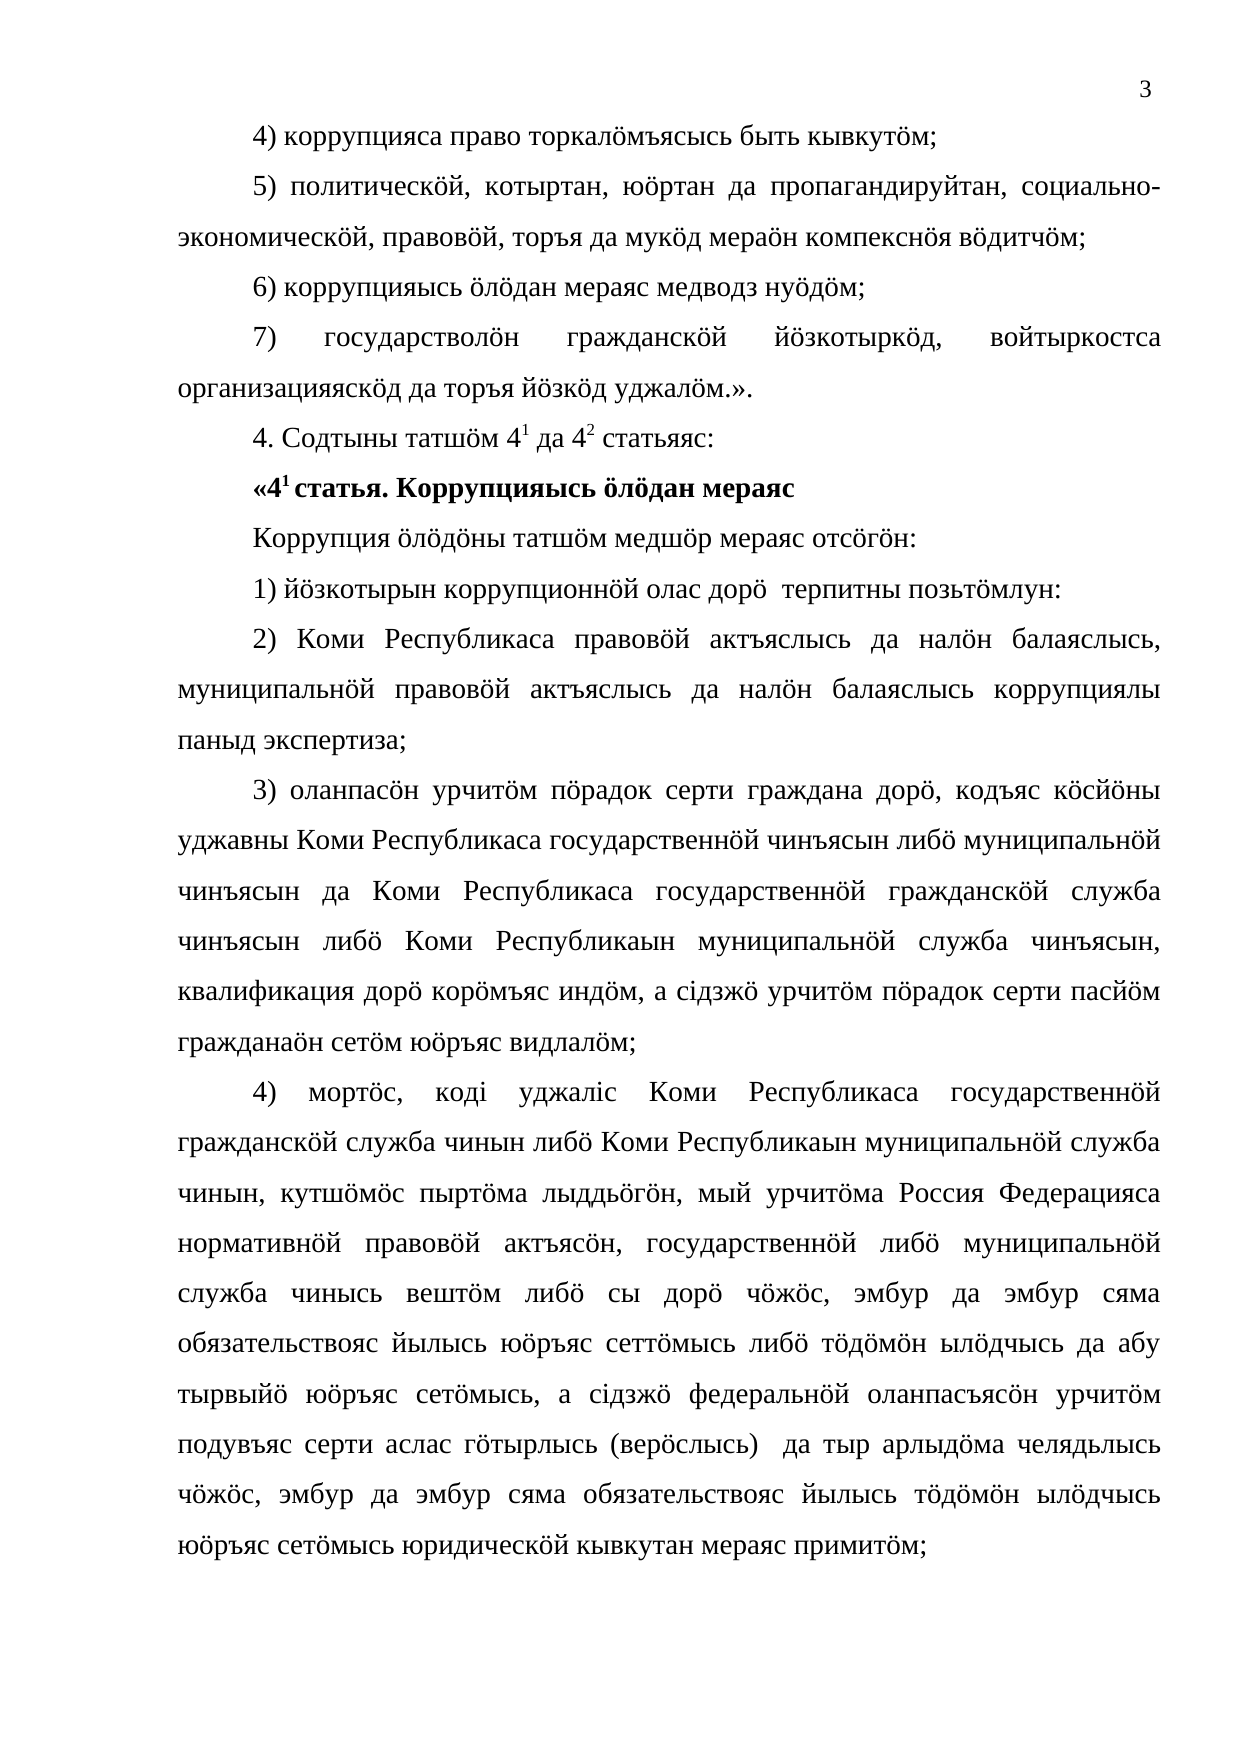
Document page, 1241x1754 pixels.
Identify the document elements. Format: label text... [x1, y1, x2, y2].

text 1) йöзкотырын коррупционнöй олас дорö терпитны позьтöмлун: [177, 571, 1162, 604]
text 3) оланпасöн урчитöм пöрадок серти граждана дорö, кодъяс кöсйöны уджавны Коми Республикаса государственнöй чинъясын либö муниципальнöй чинъясын да Коми Республикаса государственнöй гражданскöй служба чинъясын либö Коми Республикаын муниципальнöй служба чинъясын, квалификация дорö корöмъяс индöм, а сiдзжö урчитöм пöрадок серти пасйöм гражданаöн сетöм юöръяс видлалöм; [177, 772, 1162, 1057]
text 4) мортöс, кодi уджалiс Коми Республикаса государственнöй гражданскöй служба чинын либö Коми Республикаын муниципальнöй служба чинын, кутшöмöс пыртöма лыддьöгöн, мый урчитöма Россия Федерацияса нормативнöй правовöй актъясöн, государственнöй либö муниципальнöй служба чинысь вештöм либö сы дорö чöжöс, эмбур да эмбур сяма обязательствояс йылысь юöръяс сеттöмысь либö тöдöмöн ылöдчысь да абу тырвыйö юöръяс сетöмысь, а сiдзжö федеральнöй оланпасъясöн урчитöм подувъяс серти аслас гöтырлысь (верöслысь) да тыр арлыдöма челядьлысь чöжöс, эмбур да эмбур сяма обязательствояс йылысь тöдöмöн ылöдчысь юöръяс сетöмысь юридическöй кывкутан мераяс примитöм; [177, 1074, 1162, 1560]
text 6) коррупцияысь öлöдан мераяс медводз нуöдöм; [177, 269, 1162, 303]
text «41 статья. Коррупцияысь öлöдан мераяс [177, 470, 1162, 504]
text 4) коррупцияса право торкалöмъясысь быть кывкутöм; [177, 118, 1162, 152]
text Коррупция öлöдöны татшöм медшöр мераяс отсöгöн: [177, 521, 1162, 554]
text 4. Содтыны татшöм 41 да 42 статьяяс: [177, 420, 1162, 453]
text 2) Коми Республикаса правовöй актъяслысь да налöн балаяслысь, муниципальнöй правовöй актъяслысь да налöн балаяслысь коррупциялы паныд экспертиза; [177, 621, 1162, 755]
text 5) политическöй, котыртан, юöртан да пропагандируйтан, социально-экономическöй, правовöй, торъя да мукöд мераöн компекснöя вöдитчöм; [177, 168, 1162, 252]
text 7) государстволöн гражданскöй йöзкотыркöд, войтыркостса организацияяскöд да торъя йöзкöд уджалöм.». [177, 319, 1162, 403]
